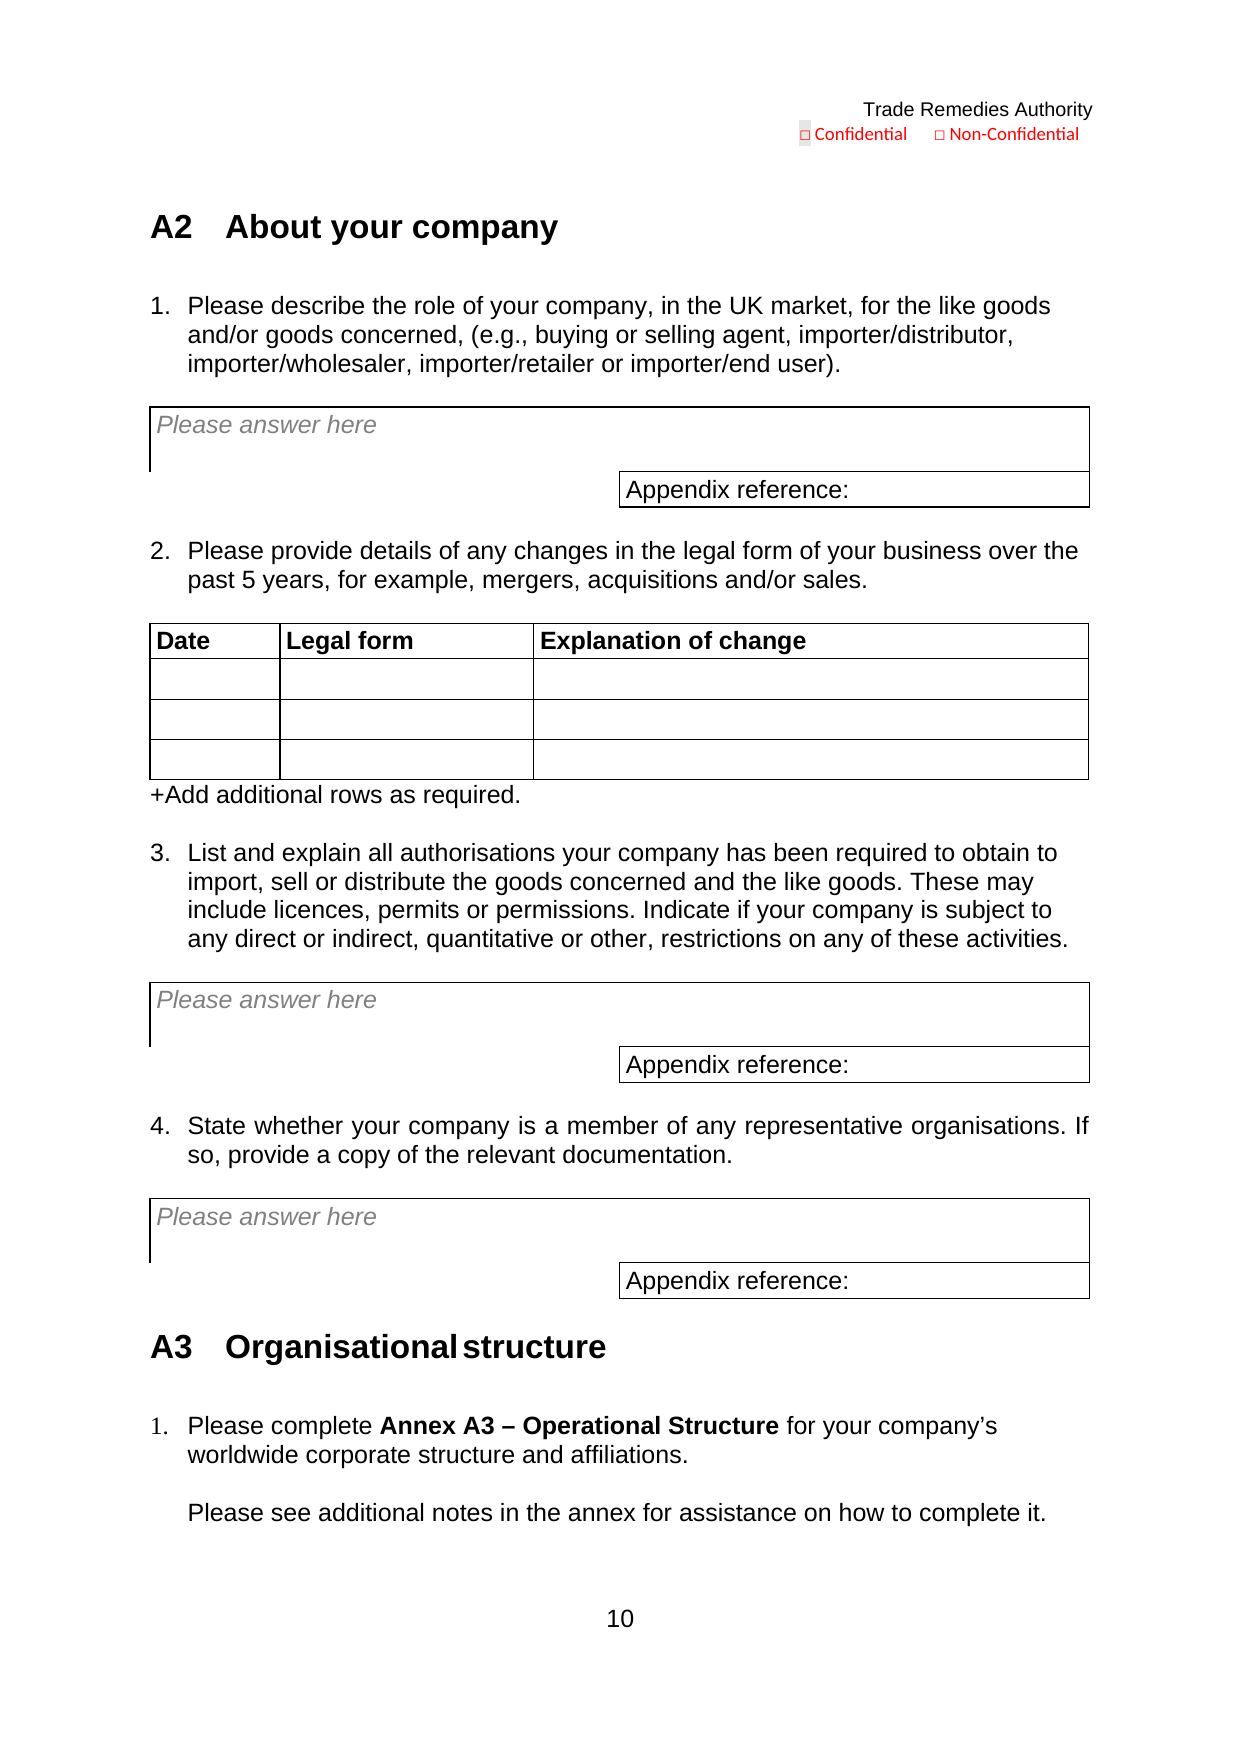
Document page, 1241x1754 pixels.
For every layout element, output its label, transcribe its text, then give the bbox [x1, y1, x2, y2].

list Please describe the role of your company, in the UK market, for the like goods and/or goods concerned, (e.g., buying or selling agent, importer/distributor, importer/wholesaler, importer/retailer or importer/end user). [150, 291, 1090, 378]
text +Add additional rows as required. [150, 780, 1090, 809]
subtitle A3 Organisational structure [150, 1327, 1090, 1366]
table_cell [151, 659, 279, 698]
table_header Explanation of change [534, 624, 1088, 658]
list Please provide details of any changes in the legal form of your business over the past 5 years, for example, mergers, acquisitions and/or sales. [150, 536, 1090, 594]
table_cell [281, 740, 533, 779]
table_header Date [151, 624, 279, 658]
table_cell Appendix reference: [620, 472, 1089, 506]
list State whether your company is a member of any representative organisations. If so, provide a copy of the relevant documentation. [150, 1111, 1090, 1169]
list List and explain all authorisations your company has been required to obtain to import, sell or distribute the goods concerned and the like goods. These may include licences, permits or permissions. Indicate if your company is subject to any direct or indirect, quantitative or other, restrictions on any of these activities. [150, 838, 1090, 953]
table_cell [281, 700, 533, 739]
table_cell [534, 740, 1088, 779]
table_cell [534, 700, 1088, 739]
table_header Please answer here [151, 408, 1089, 471]
table_header Please answer here [151, 1199, 1089, 1262]
list Please see additional notes in the annex for assistance on how to complete it. [187, 1498, 1090, 1526]
table_header Please answer here [151, 983, 1089, 1046]
table_cell [150, 472, 619, 506]
table_cell Appendix reference: [620, 1047, 1089, 1082]
table_cell [150, 1263, 619, 1298]
table_cell [151, 700, 279, 739]
table_cell [534, 659, 1088, 698]
subtitle A2 About your company [150, 207, 1090, 246]
table_cell [150, 1047, 619, 1082]
table_cell [151, 740, 279, 779]
table_cell Appendix reference: [620, 1263, 1089, 1298]
table_header Legal form [281, 624, 533, 658]
table_cell [281, 659, 533, 698]
list Please complete Annex A3 – Operational Structure for your company’s worldwide corporate structure and affiliations. [150, 1411, 1090, 1469]
